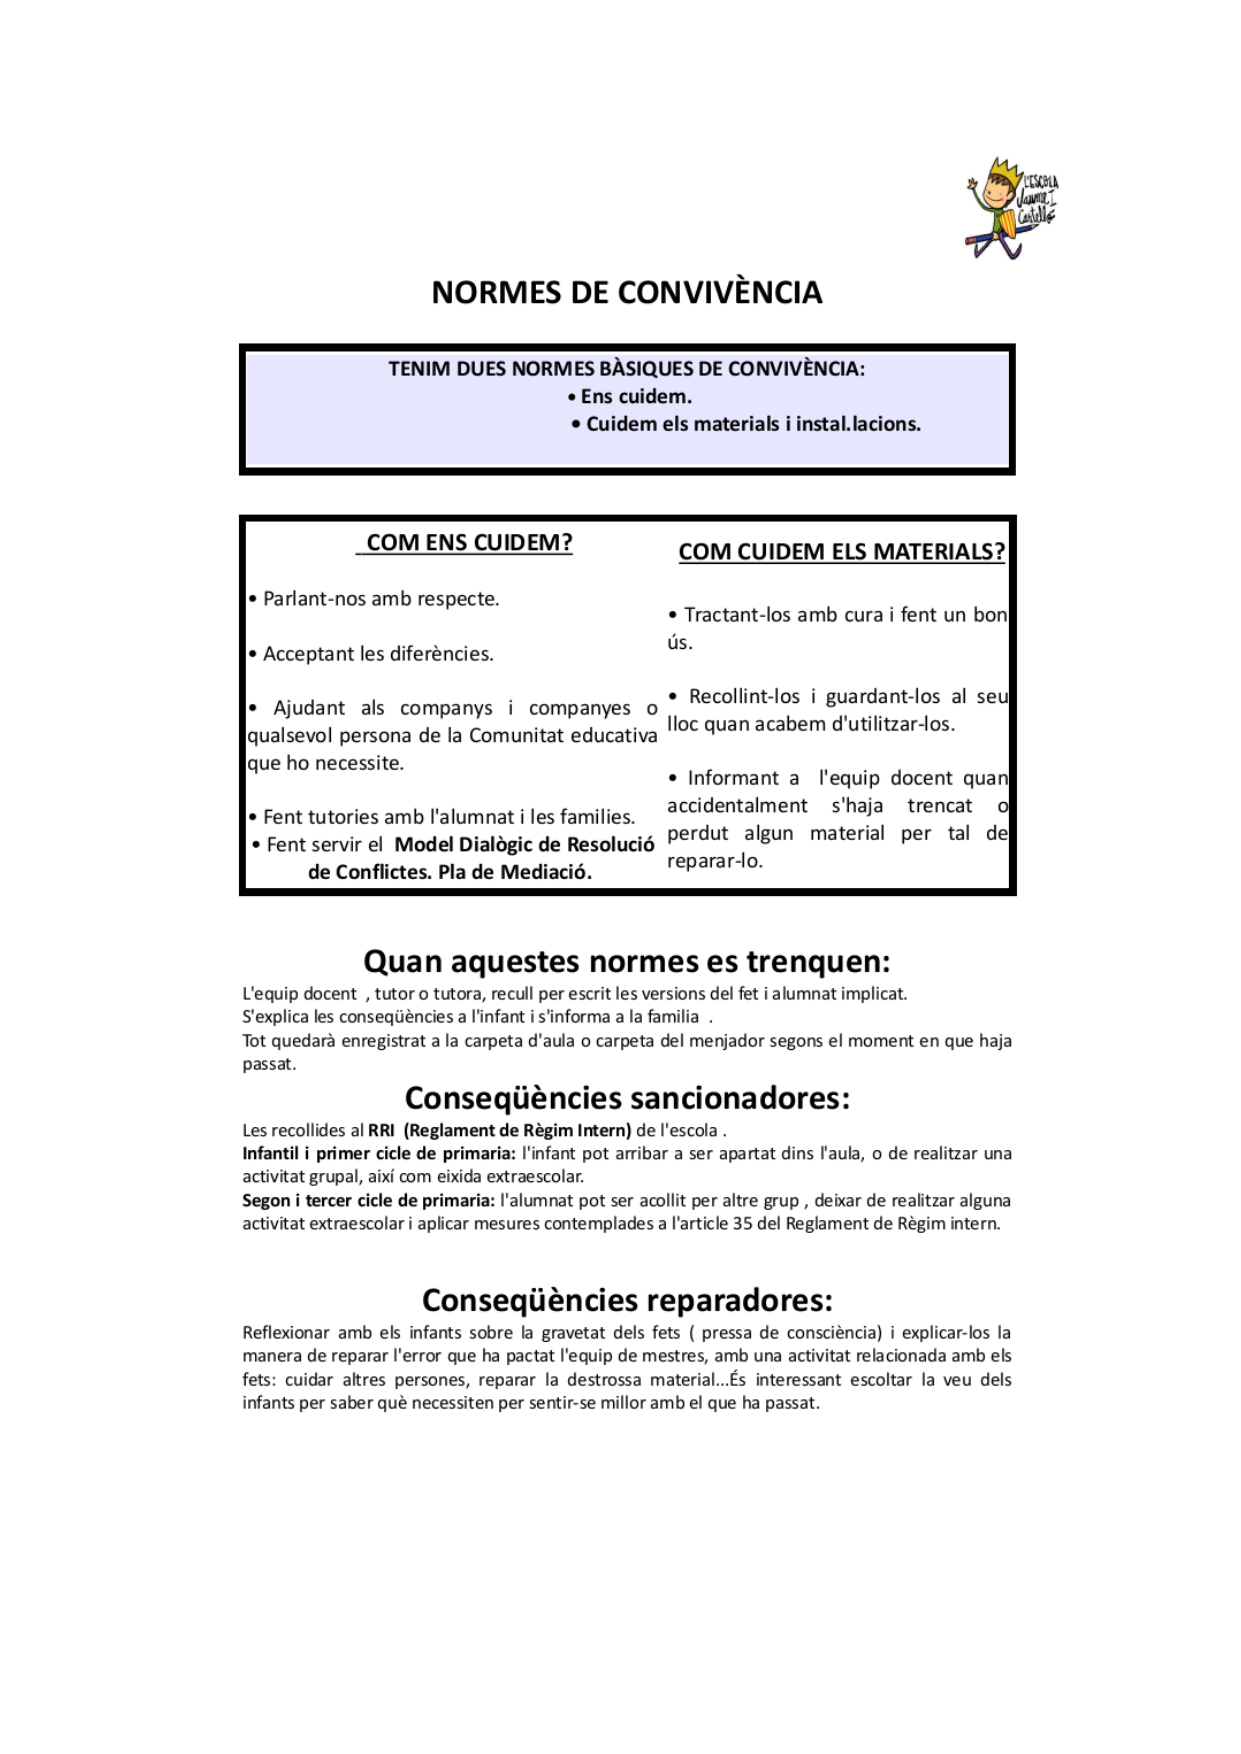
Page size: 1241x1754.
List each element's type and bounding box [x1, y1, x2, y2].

picture [171, 147, 1070, 1434]
